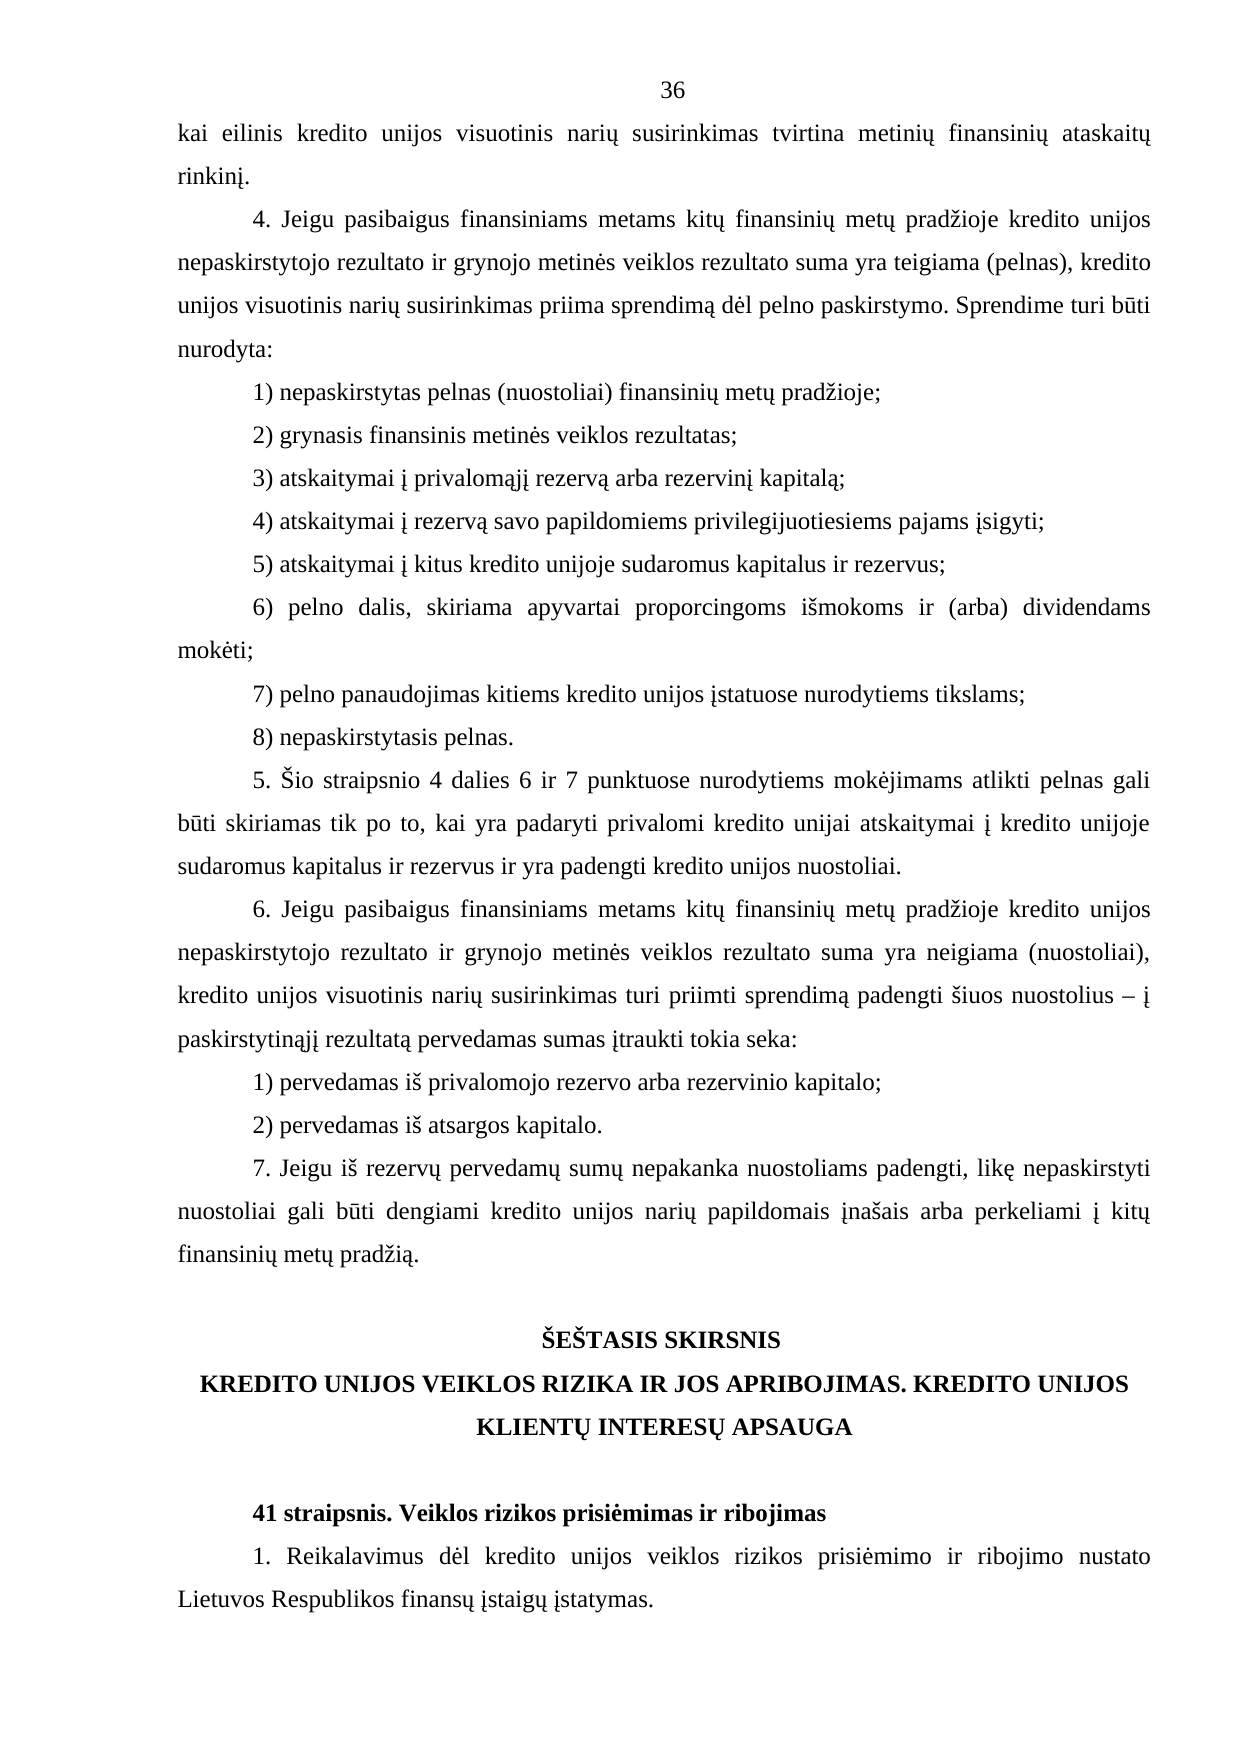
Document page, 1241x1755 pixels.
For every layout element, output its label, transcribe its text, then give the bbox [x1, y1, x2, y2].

text kai eilinis kredito unijos visuotinis narių susirinkimas tvirtina metinių finansinių ataskaitų rinkinį. [177, 118, 1152, 190]
text 1. Reikalavimus dėl kredito unijos veiklos rizikos prisiėmimo ir ribojimo nustato Lietuvos Respublikos finansų įstaigų įstatymas. [177, 1541, 1152, 1613]
text 7) pelno panaudojimas kitiems kredito unijos įstatuose nurodytiems tikslams; [177, 679, 1152, 707]
text 5) atskaitymai į kitus kredito unijoje sudaromus kapitalus ir rezervus; [177, 549, 1152, 578]
text 3) atskaitymai į privalomąjį rezervą arba rezervinį kapitalą; [177, 463, 1152, 492]
text 4) atskaitymai į rezervą savo papildomiems privilegijuotiesiems pajams įsigyti; [177, 506, 1152, 535]
text 7. Jeigu iš rezervų pervedamų sumų nepakanka nuostoliams padengti, likę nepaskirstyti nuostoliai gali būti dengiami kredito unijos narių papildomais įnašais arba perkeliami į kitų finansinių metų pradžią. [177, 1153, 1152, 1268]
text 6. Jeigu pasibaigus finansiniams metams kitų finansinių metų pradžioje kredito unijos nepaskirstytojo rezultato ir grynojo metinės veiklos rezultato suma yra neigiama (nuostoliai), kredito unijos visuotinis narių susirinkimas turi priimti sprendimą padengti šiuos nuostolius – į paskirstytinąjį rezultatą pervedamas sumas įtraukti tokia seka: [177, 894, 1152, 1052]
text 2) grynasis finansinis metinės veiklos rezultatas; [177, 420, 1152, 449]
text 41 straipsnis. Veiklos rizikos prisiėmimas ir ribojimas [177, 1498, 1152, 1527]
text 5. Šio straipsnio 4 dalies 6 ir 7 punktuose nurodytiems mokėjimams atlikti pelnas gali būti skiriamas tik po to, kai yra padaryti privalomi kredito unijai atskaitymai į kredito unijoje sudaromus kapitalus ir rezervus ir yra padengti kredito unijos nuostoliai. [177, 765, 1152, 880]
text 8) nepaskirstytasis pelnas. [177, 722, 1152, 751]
text ŠEŠTASIS SKIRSNIS [177, 1326, 1152, 1354]
text 6) pelno dalis, skiriama apyvartai proporcingoms išmokoms ir (arba) dividendams mokėti; [177, 592, 1152, 664]
text 1) nepaskirstytas pelnas (nuostoliai) finansinių metų pradžioje; [177, 377, 1152, 406]
text 4. Jeigu pasibaigus finansiniams metams kitų finansinių metų pradžioje kredito unijos nepaskirstytojo rezultato ir grynojo metinės veiklos rezultato suma yra teigiama (pelnas), kredito unijos visuotinis narių susirinkimas priima sprendimą dėl pelno paskirstymo. Sprendime turi būti nurodyta: [177, 204, 1152, 362]
text 2) pervedamas iš atsargos kapitalo. [177, 1110, 1152, 1139]
text KREDITO UNIJOS VEIKLOS RIZIKA IR JOS APRIBOJIMAS. KREDITO UNIJOS KLIENTŲ INTERESŲ APSAUGA [177, 1369, 1152, 1441]
text 1) pervedamas iš privalomojo rezervo arba rezervinio kapitalo; [177, 1067, 1152, 1096]
